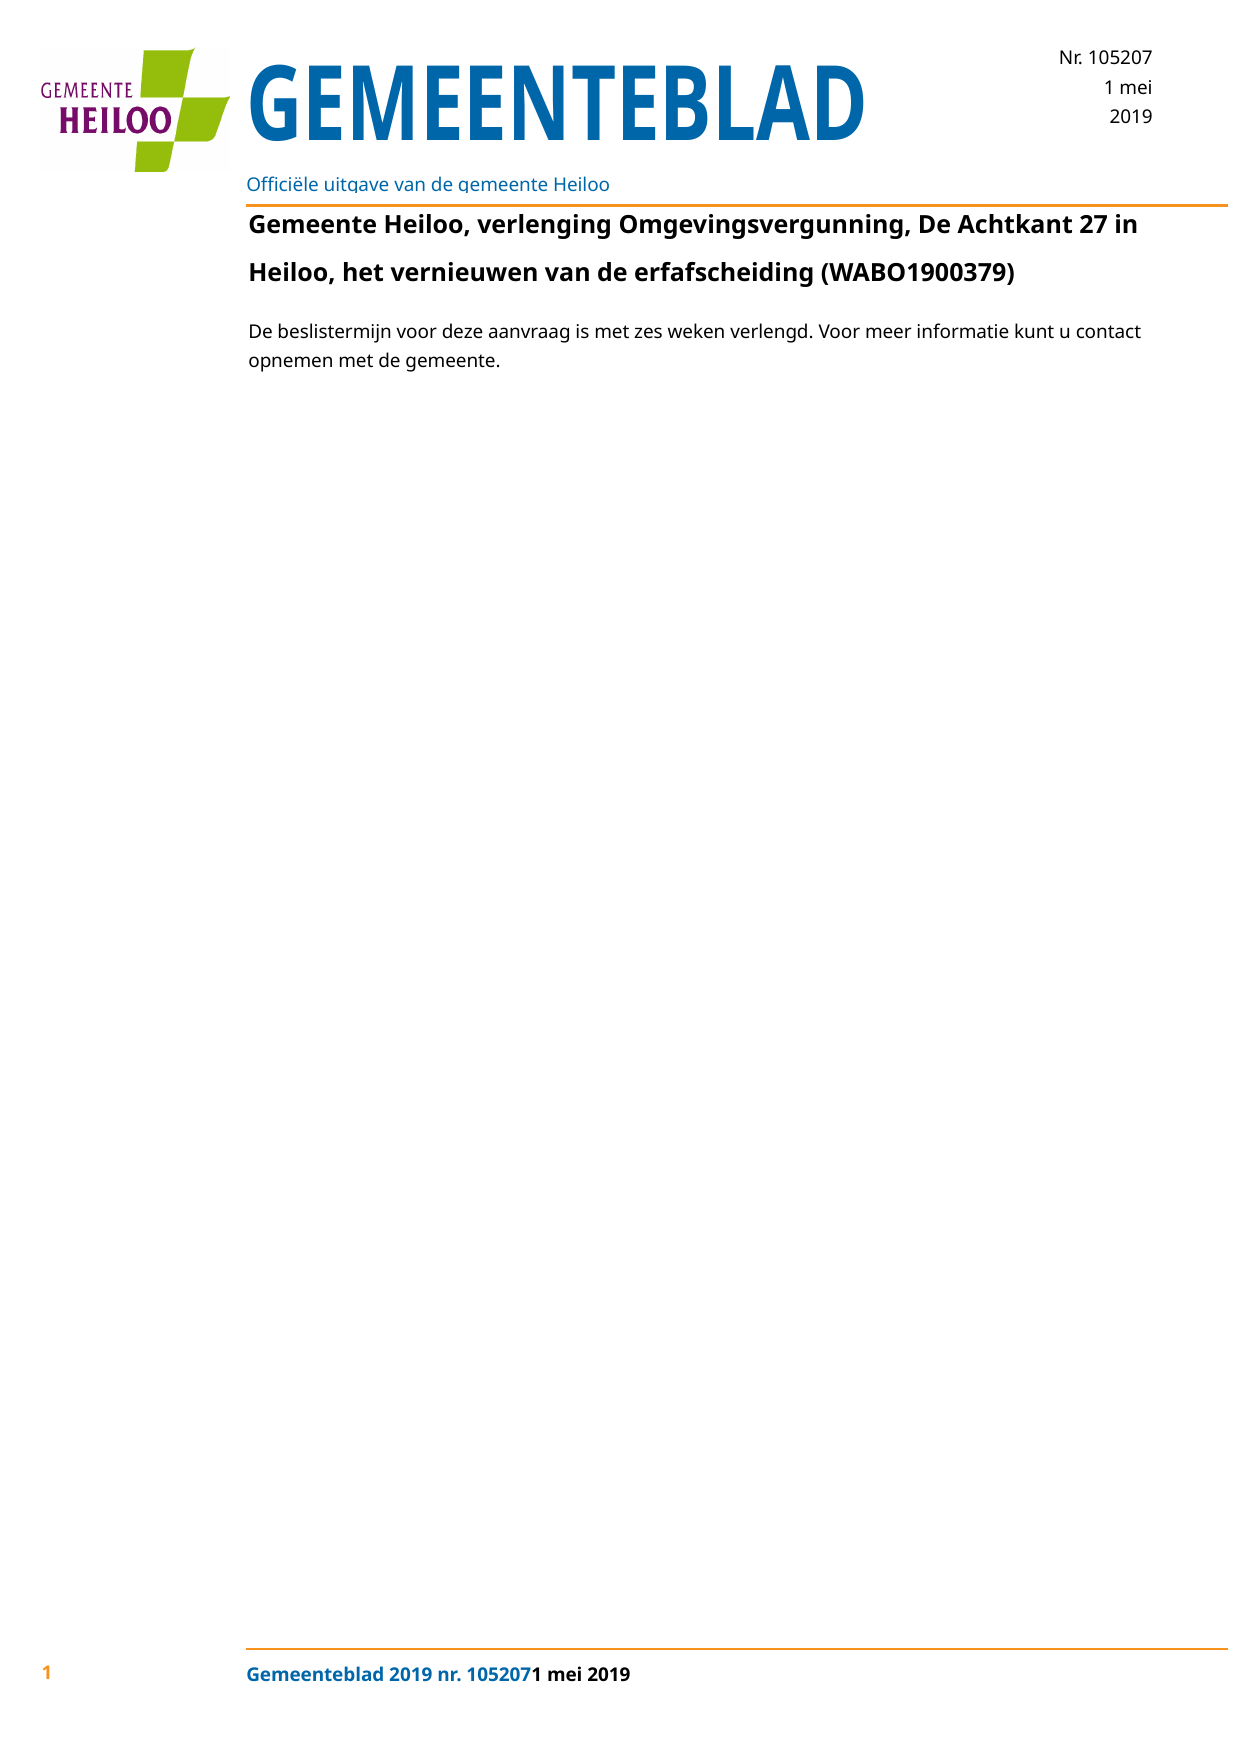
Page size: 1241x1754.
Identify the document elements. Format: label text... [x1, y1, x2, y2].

text Gemeente Heiloo, verlenging Omgevingsvergunning, De Achtkant 27 in Heiloo, het vernieuwen van de erfafscheiding (WABO1900379) [248, 207, 1152, 288]
picture [41, 47, 231, 172]
text De beslistermijn voor deze aanvraag is met zes weken verlengd. Voor meer informatie kunt u contact opnemen met de gemeente. [248, 318, 1152, 373]
